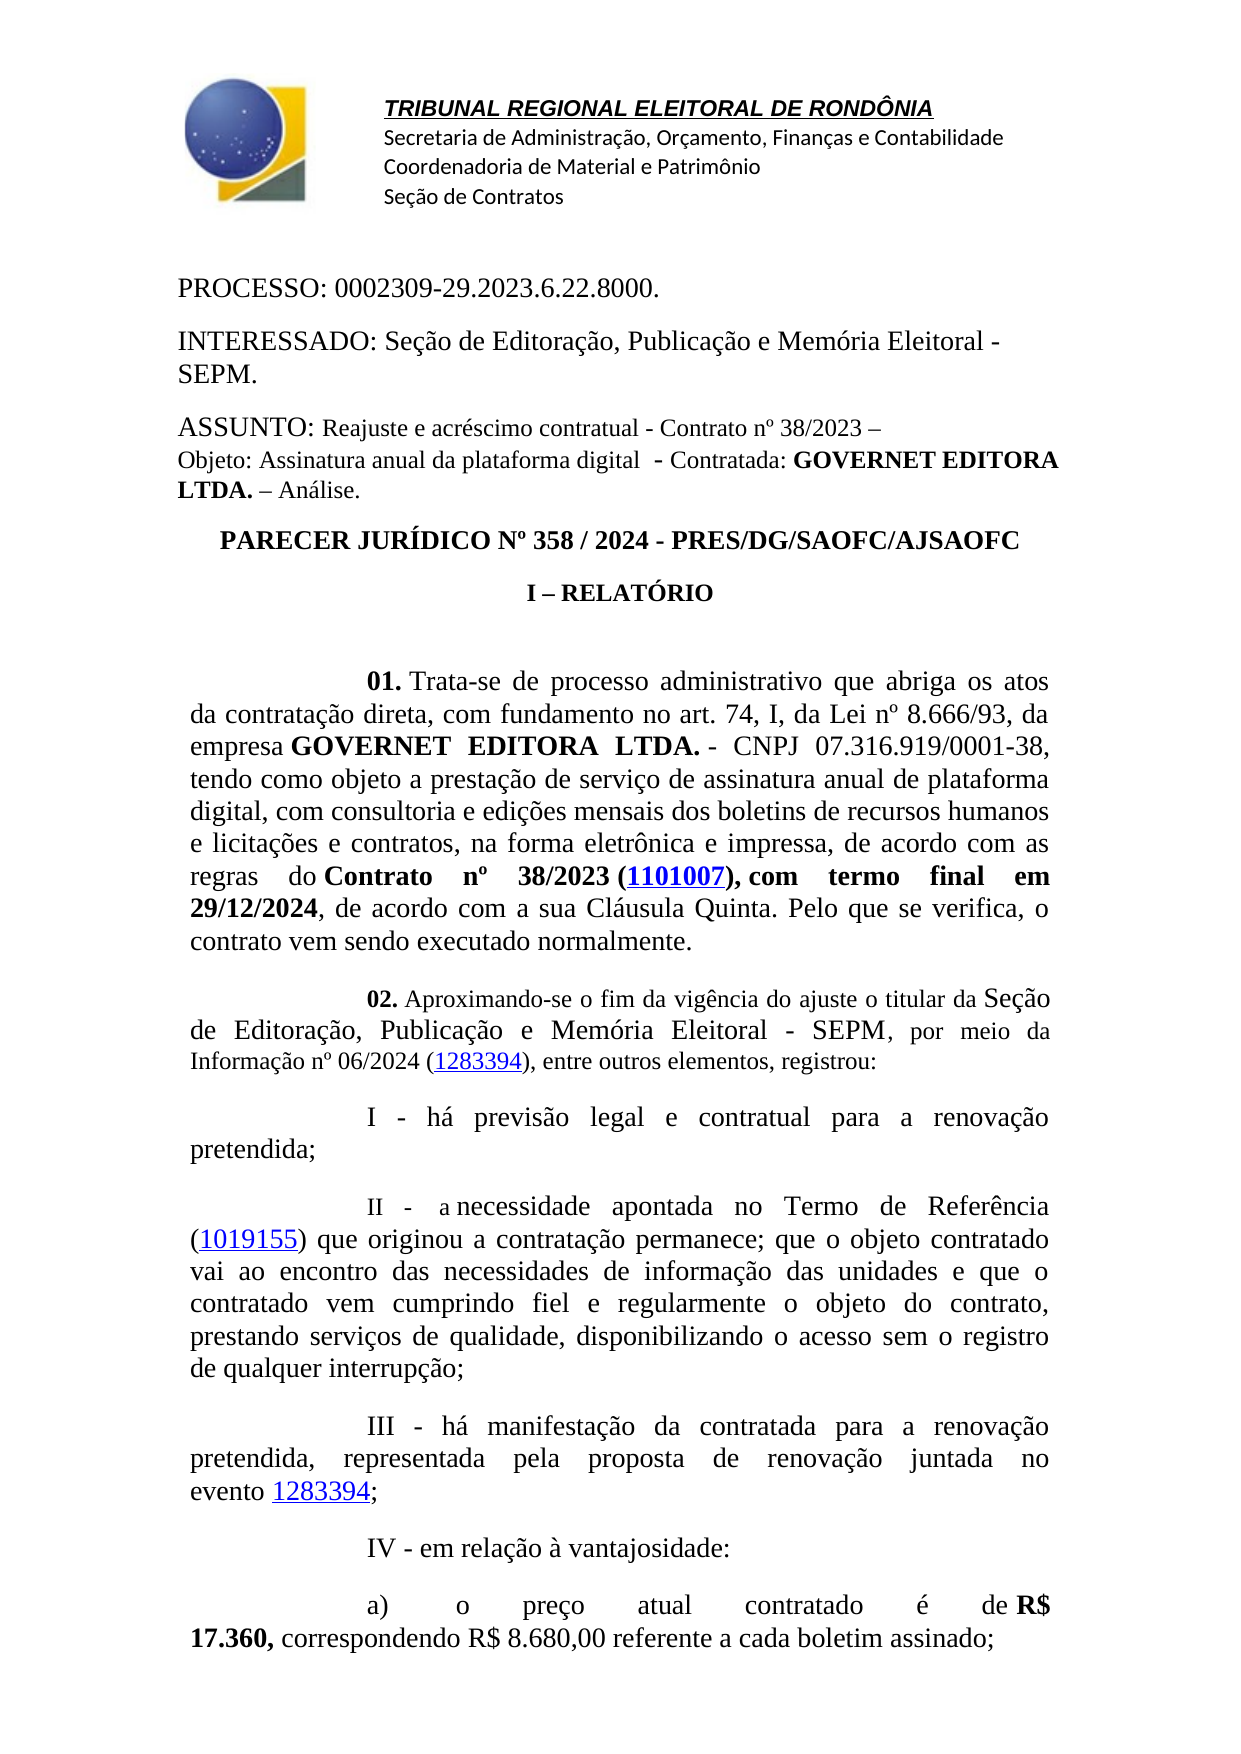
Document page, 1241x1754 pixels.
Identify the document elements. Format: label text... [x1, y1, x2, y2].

text II - a necessidade apontada no Termo de Referência (1019155) que originou a contratação permanece; que o objeto contratado vai ao encontro das necessidades de informação das unidades e que o contratado vem cumprindo fiel e regularmente o objeto do contrato, prestando serviços de qualidade, disponibilizando o acesso sem o registro de qualquer interrupção; [190, 1189, 1051, 1384]
text a) o preço atual contratado é de R$ 17.360, correspondendo R$ 8.680,00 referente a cada boletim assinado; [190, 1588, 1051, 1653]
text III - há manifestação da contratada para a renovação pretendida, representada pela proposta de renovação juntada no evento 1283394; [190, 1409, 1051, 1506]
text PROCESSO: 0002309-29.2023.6.22.8000. [177, 271, 1063, 303]
text I – RELATÓRIO [177, 578, 1063, 607]
text 02. Aproximando-se o fim da vigência do ajuste o titular da Seção de Editoração, Publicação e Memória Eleitoral - SEPM, por meio da Informação nº 06/2024 (1283394), entre outros elementos, registrou: [190, 981, 1051, 1074]
text INTERESSADO: Seção de Editoração, Publicação e Memória Eleitoral - SEPM. [177, 324, 1063, 389]
text ASSUNTO: Reajuste e acréscimo contratual - Contrato nº 38/2023 – Objeto: Assinatura anual da plataforma digital - Contratada: GOVERNET EDITORA LTDA. – Análise. [177, 410, 1063, 503]
text Parecer Jurídico Nº 358 / 2024 - PRES/DG/SAOFC/AJSAOFC [177, 524, 1063, 555]
text 01. Trata-se de processo administrativo que abriga os atos da contratação direta, com fundamento no art. 74, I, da Lei nº 8.666/93, da empresa GOVERNET EDITORA LTDA. - CNPJ 07.316.919/0001-38, tendo como objeto a prestação de serviço de assinatura anual de plataforma digital, com consultoria e edições mensais dos boletins de recursos humanos e licitações e contratos, na forma eletrônica e impressa, de acordo com as regras do Contrato nº 38/2023 (1101007), com termo final em 29/12/2024, de acordo com a sua Cláusula Quinta. Pelo que se verifica, o contrato vem sendo executado normalmente. [190, 664, 1051, 956]
text I - há previsão legal e contratual para a renovação pretendida; [190, 1099, 1051, 1164]
text IV - em relação à vantajosidade: [190, 1531, 1051, 1563]
